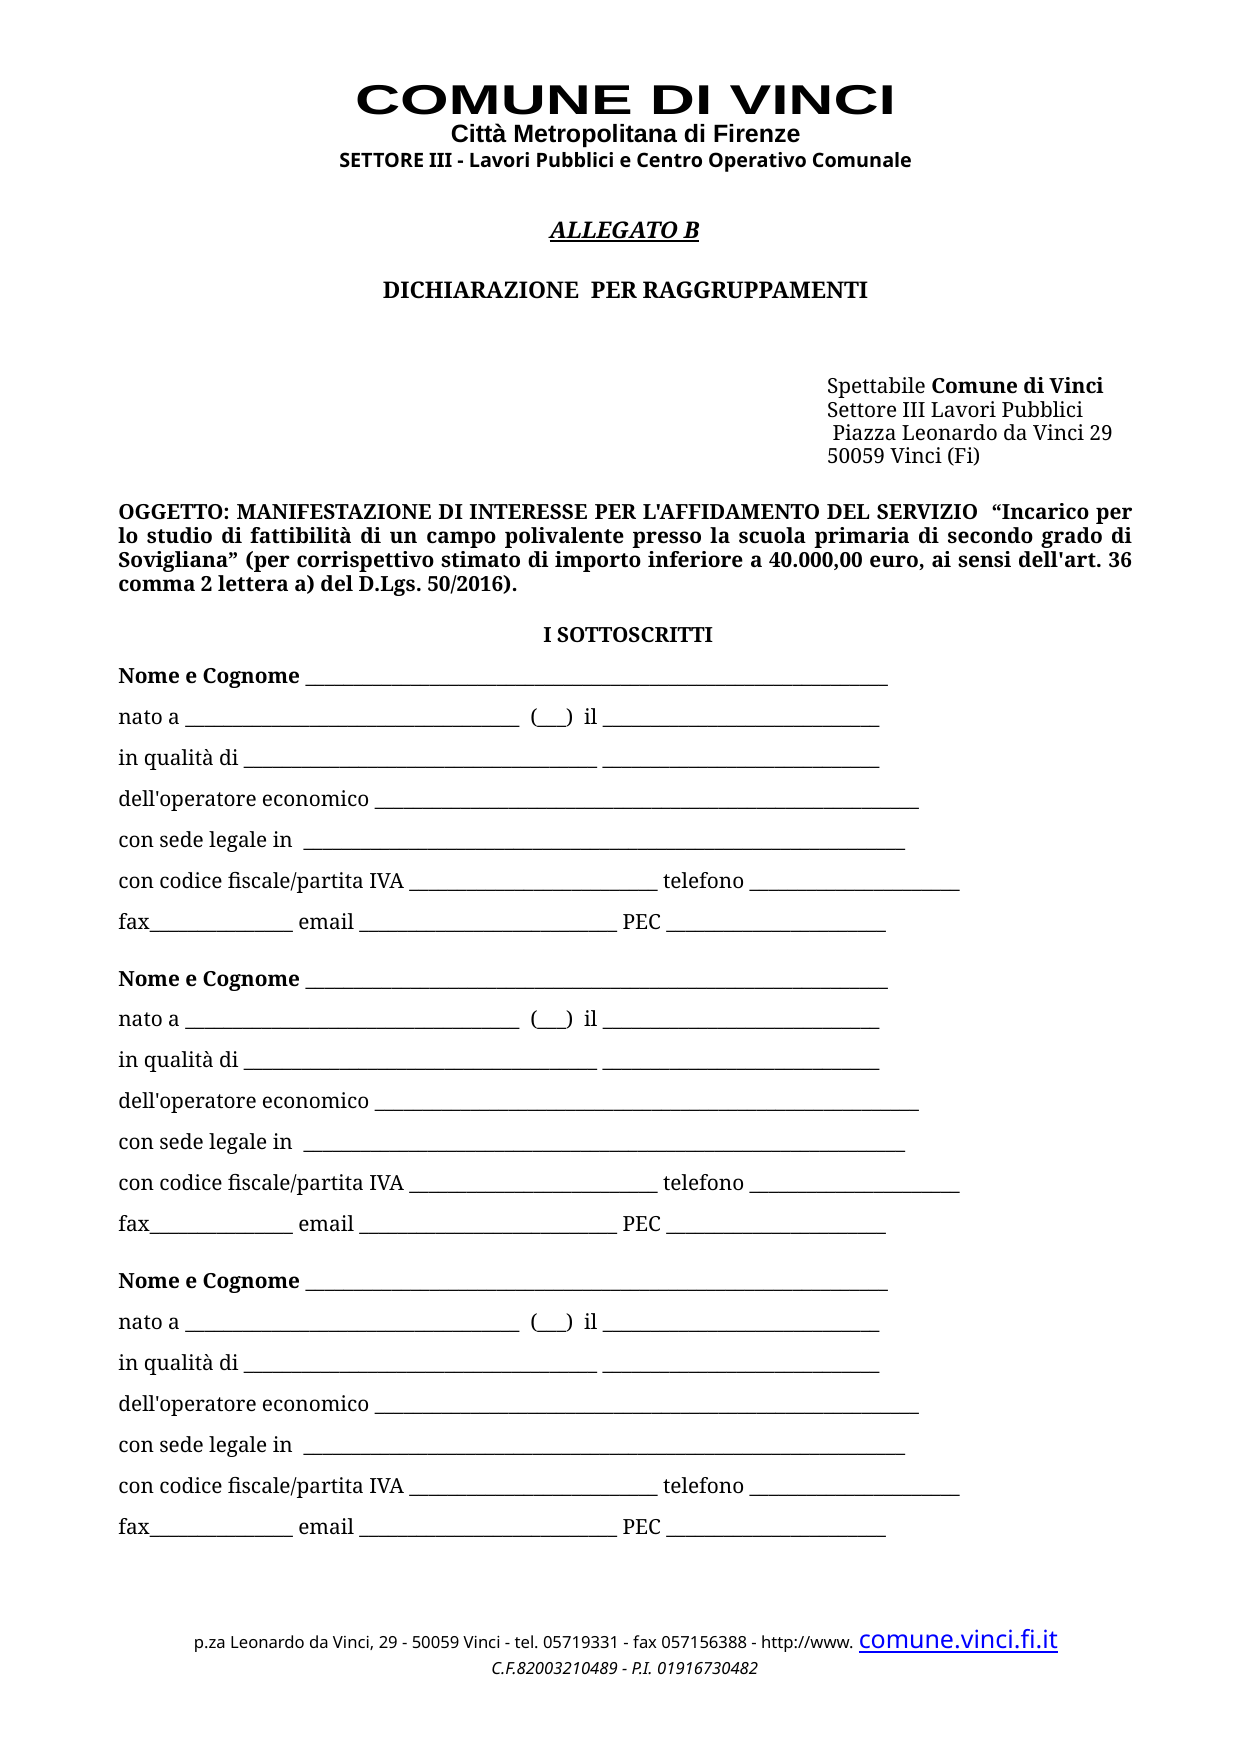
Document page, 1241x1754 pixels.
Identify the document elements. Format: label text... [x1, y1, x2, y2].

text dell'operatore economico _________________________________________________________ [118, 1389, 1133, 1417]
text con sede legale in _______________________________________________________________ [118, 1127, 1133, 1156]
text con sede legale in _______________________________________________________________ [118, 1430, 1133, 1458]
text I SOTTOSCRITTI [543, 620, 1133, 649]
text nato a ___________________________________ (___) il _____________________________ [118, 702, 1133, 731]
text dell'operatore economico _________________________________________________________ [118, 1086, 1133, 1115]
text Piazza Leonardo da Vinci 29 50059 Vinci (Fi) [827, 422, 1133, 468]
text in qualità di _____________________________________ _____________________________ [118, 1348, 1133, 1376]
text con sede legale in _______________________________________________________________ [118, 825, 1133, 853]
text dell'operatore economico _________________________________________________________ [118, 784, 1133, 812]
text Nome e Cognome _____________________________________________________________ [118, 1266, 1133, 1294]
text nato a ___________________________________ (___) il _____________________________ [118, 1004, 1133, 1033]
text con codice fiscale/partita IVA __________________________ telefono ______________________ [118, 1168, 1133, 1197]
text Spettabile Comune di Vinci [827, 375, 1133, 398]
text fax_______________ email ___________________________ PEC _______________________ [118, 1512, 1133, 1540]
text in qualità di _____________________________________ _____________________________ [118, 743, 1133, 771]
text fax_______________ email ___________________________ PEC _______________________ [118, 1209, 1133, 1238]
text nato a ___________________________________ (___) il _____________________________ [118, 1307, 1133, 1336]
text fax_______________ email ___________________________ PEC _______________________ [118, 907, 1133, 935]
text Settore III Lavori Pubblici [827, 398, 1133, 422]
text ALLEGATO B [118, 214, 1133, 245]
text OGGETTO: MANIFESTAZIONE DI INTERESSE PER L'AFFIDAMENTO DEL SERVIZIO “Incarico per lo studio di fattibilità di un campo polivalente presso la scuola primaria di secondo grado di Sovigliana” (per corrispettivo stimato di importo inferiore a 40.000,00 euro, ai sensi dell'art. 36 comma 2 lettera a) del D.Lgs. 50/2016). [118, 500, 1133, 596]
text Nome e Cognome _____________________________________________________________ [118, 661, 1133, 689]
text con codice fiscale/partita IVA __________________________ telefono ______________________ [118, 1471, 1133, 1499]
text in qualità di _____________________________________ _____________________________ [118, 1046, 1133, 1074]
text Nome e Cognome _____________________________________________________________ [118, 964, 1133, 992]
text DICHIARAZIONE PER RAGGRUPPAMENTI [383, 274, 1133, 305]
text con codice fiscale/partita IVA __________________________ telefono ______________________ [118, 866, 1133, 894]
